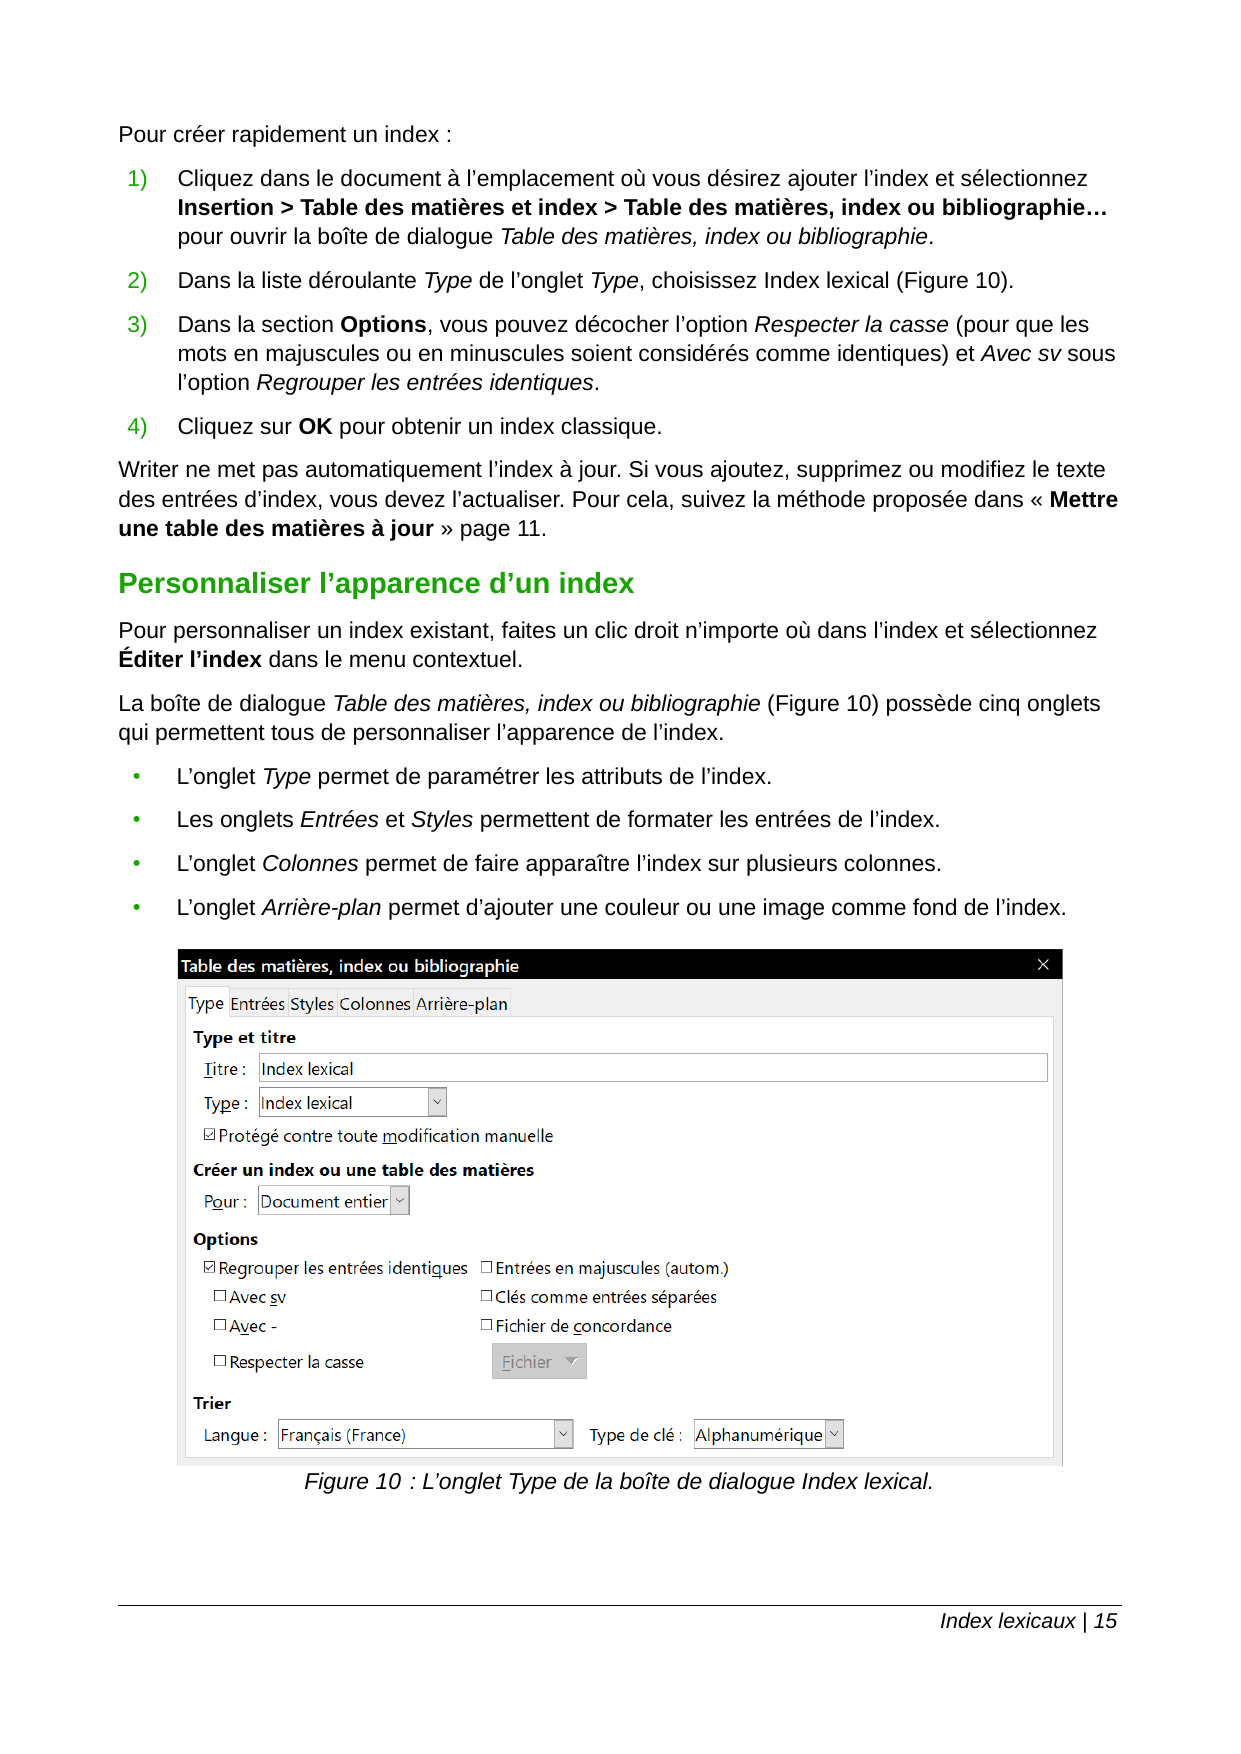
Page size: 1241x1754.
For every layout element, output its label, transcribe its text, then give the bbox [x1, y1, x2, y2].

subtitle Personnaliser l’apparence d’un index [118, 570, 1122, 599]
list Cliquez dans le document à l’emplacement où vous désirez ajouter l’index et sélectionnez Insertion > Table des matières et index > Table des matières, index ou bibliographie… pour ouvrir la boîte de dialogue Table des matières, index ou bibliographie. [148, 162, 1122, 249]
text Pour personnaliser un index existant, faites un clic droit n’importe où dans l’index et sélectionnez Éditer l’index dans le menu contextuel. [118, 614, 1122, 672]
list L’onglet Arrière-plan permet d’ajouter une couleur ou une image comme fond de l’index. [133, 891, 1122, 920]
list Dans la liste déroulante Type de l’onglet Type, choisissez Index lexical (Figure 10). [148, 264, 1122, 293]
list Les onglets Entrées et Styles permettent de formater les entrées de l’index. [133, 803, 1122, 833]
text Writer ne met pas automatiquement l’index à jour. Si vous ajoutez, supprimez ou modifiez le texte des entrées d’index, vous devez l’actualiser. Pour cela, suivez la méthode proposée dans « Mettre une table des matières à jour » page 11. [118, 453, 1122, 541]
text Pour créer rapidement un index : [118, 118, 1122, 147]
list L’onglet Colonnes permet de faire apparaître l’index sur plusieurs colonnes. [133, 847, 1122, 876]
list Cliquez sur OK pour obtenir un index classique. [148, 410, 1122, 439]
list Dans la section Options, vous pouvez décocher l’option Respecter la casse (pour que les mots en majuscules ou en minuscules soient considérés comme identiques) et Avec sv sous l’option Regrouper les entrées identiques. [148, 308, 1122, 395]
picture [177, 949, 1063, 1466]
text La boîte de dialogue Table des matières, index ou bibliographie (Figure 10) possède cinq onglets qui permettent tous de personnaliser l’apparence de l’index. [118, 687, 1122, 745]
list L’onglet Type permet de paramétrer les attributs de l’index. [133, 760, 1122, 789]
text Figure 10 : L’onglet Type de la boîte de dialogue Index lexical. [118, 1465, 1122, 1494]
